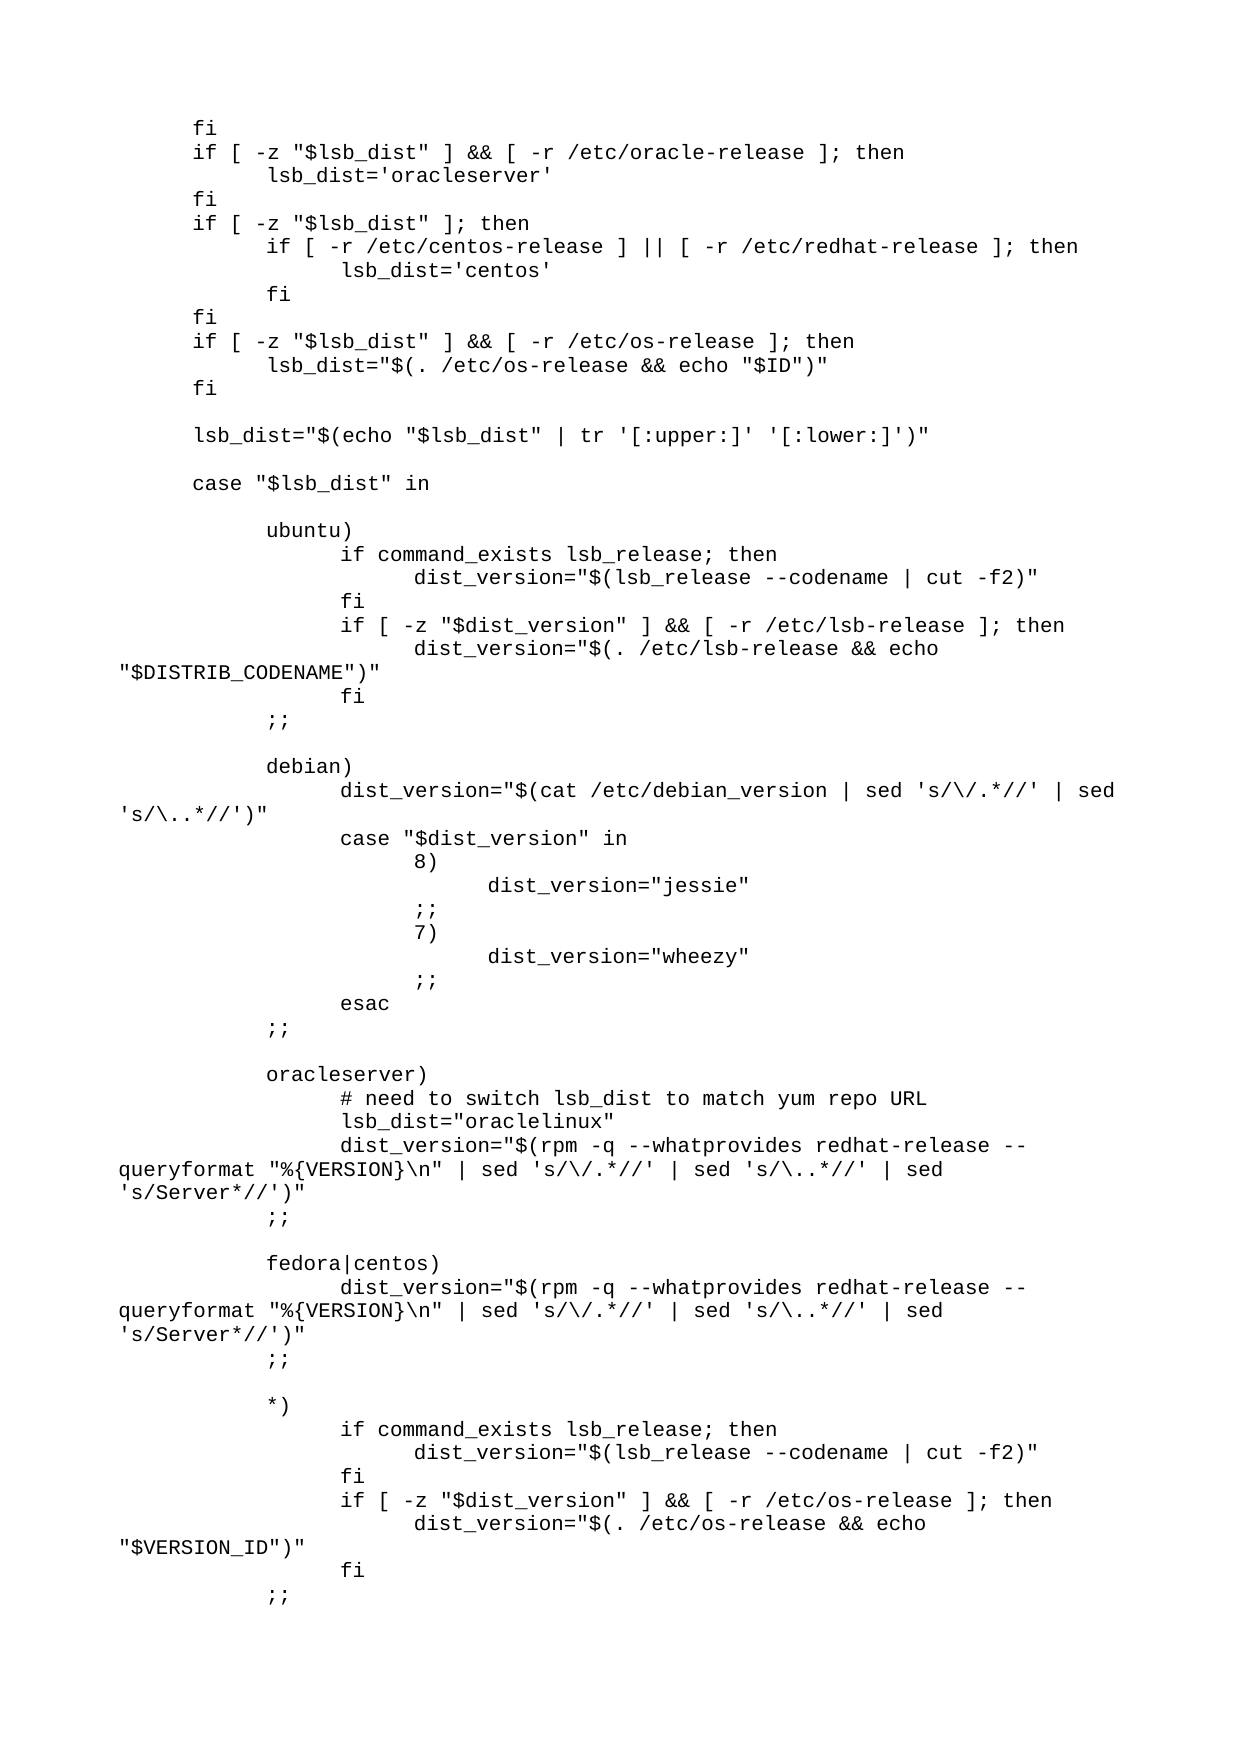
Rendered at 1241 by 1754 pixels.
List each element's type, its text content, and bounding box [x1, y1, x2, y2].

text fi [118, 591, 1122, 615]
text 8) [118, 851, 1122, 875]
text if [ -z "$dist_version" ] && [ -r /etc/lsb-release ]; then [118, 615, 1122, 638]
text lsb_dist="oraclelinux" [118, 1111, 1122, 1135]
text ;; [118, 709, 1122, 733]
text case "$lsb_dist" in [118, 473, 1122, 496]
text fi [118, 1561, 1122, 1584]
text if [ -z "$lsb_dist" ]; then [118, 213, 1122, 236]
text if [ -r /etc/centos-release ] || [ -r /etc/redhat-release ]; then [118, 236, 1122, 260]
text lsb_dist="$(echo "$lsb_dist" | tr '[:upper:]' '[:lower:]')" [118, 426, 1122, 449]
text oracleserver) [118, 1064, 1122, 1088]
text fi [118, 378, 1122, 402]
text fi [118, 189, 1122, 213]
text 7) [118, 922, 1122, 946]
text esac [118, 993, 1122, 1017]
text if [ -z "$lsb_dist" ] && [ -r /etc/os-release ]; then [118, 331, 1122, 354]
text fi [118, 284, 1122, 307]
text dist_version="jessie" [118, 875, 1122, 898]
text if command_exists lsb_release; then [118, 1419, 1122, 1442]
text case "$dist_version" in [118, 827, 1122, 851]
text lsb_dist='oracleserver' [118, 165, 1122, 189]
text dist_version="$(rpm -q --whatprovides redhat-release --queryformat "%{VERSION}\n" | sed 's/\/.*//' | sed 's/\..*//' | sed 's/Server*//')" [118, 1277, 1122, 1348]
text dist_version="$(rpm -q --whatprovides redhat-release --queryformat "%{VERSION}\n" | sed 's/\/.*//' | sed 's/\..*//' | sed 's/Server*//')" [118, 1135, 1122, 1206]
text fi [118, 118, 1122, 142]
text lsb_dist="$(. /etc/os-release && echo "$ID")" [118, 354, 1122, 378]
text # need to switch lsb_dist to match yum repo URL [118, 1088, 1122, 1111]
text ubuntu) [118, 520, 1122, 544]
text ;; [118, 1584, 1122, 1608]
text fi [118, 686, 1122, 709]
text *) [118, 1395, 1122, 1419]
text if command_exists lsb_release; then [118, 544, 1122, 567]
text ;; [118, 898, 1122, 922]
text ;; [118, 1206, 1122, 1229]
text debian) [118, 757, 1122, 780]
text dist_version="$(lsb_release --codename | cut -f2)" [118, 1442, 1122, 1466]
text dist_version="$(. /etc/lsb-release && echo "$DISTRIB_CODENAME")" [118, 638, 1122, 686]
text fi [118, 1466, 1122, 1489]
text dist_version="$(. /etc/os-release && echo "$VERSION_ID")" [118, 1513, 1122, 1561]
text if [ -z "$lsb_dist" ] && [ -r /etc/oracle-release ]; then [118, 142, 1122, 165]
text fi [118, 307, 1122, 331]
text fedora|centos) [118, 1253, 1122, 1277]
text if [ -z "$dist_version" ] && [ -r /etc/os-release ]; then [118, 1489, 1122, 1513]
text lsb_dist='centos' [118, 260, 1122, 284]
text ;; [118, 969, 1122, 993]
text ;; [118, 1348, 1122, 1371]
text dist_version="wheezy" [118, 946, 1122, 969]
text ;; [118, 1017, 1122, 1040]
text dist_version="$(cat /etc/debian_version | sed 's/\/.*//' | sed 's/\..*//')" [118, 780, 1122, 827]
text dist_version="$(lsb_release --codename | cut -f2)" [118, 567, 1122, 591]
